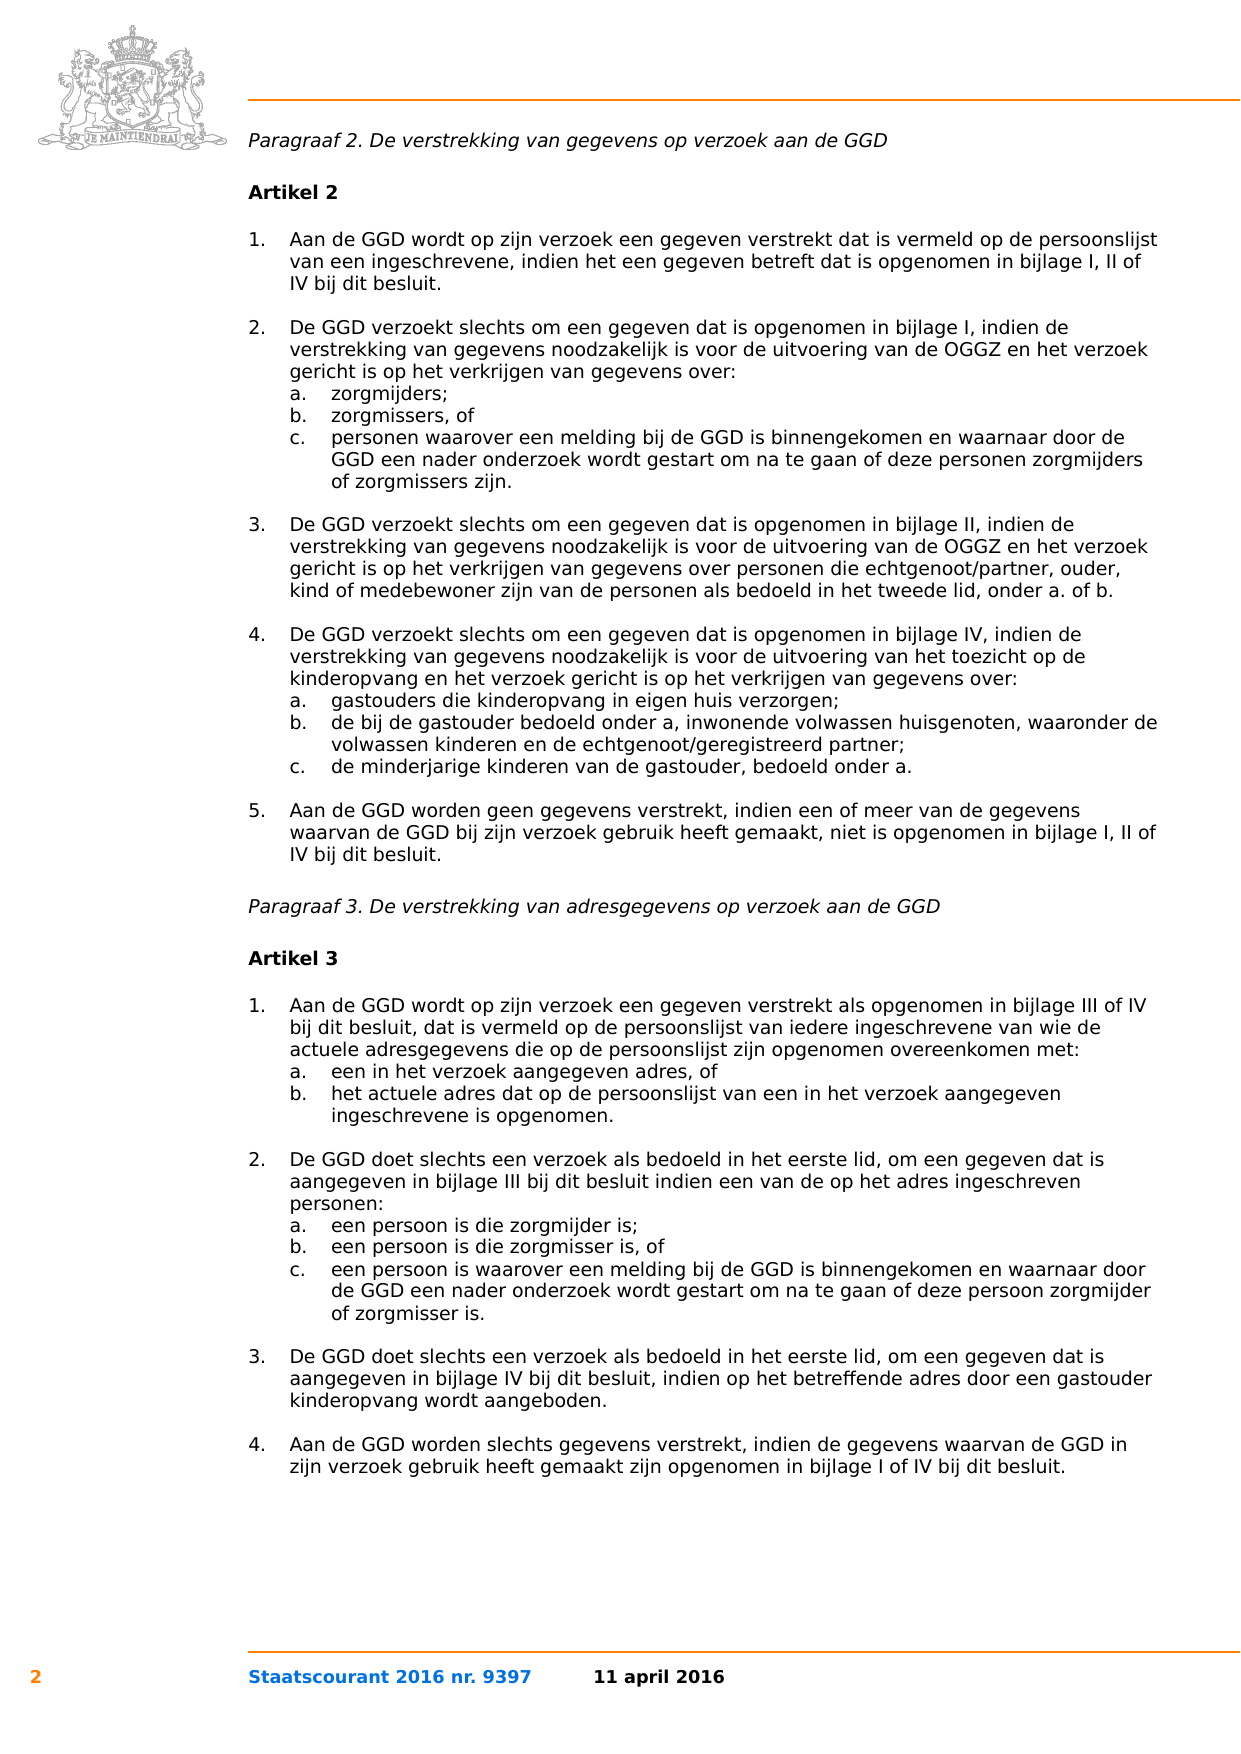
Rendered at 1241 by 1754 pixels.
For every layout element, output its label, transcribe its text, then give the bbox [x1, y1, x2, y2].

text 1. Aan de GGD wordt op zijn verzoek een gegeven verstrekt dat is vermeld op de persoonslijst van een ingeschrevene, indien het een gegeven betreft dat is opgenomen in bijlage I, II of IV bij dit besluit. [248, 229, 1163, 295]
text c. de minderjarige kinderen van de gastouder, bedoeld onder a. [289, 756, 1163, 778]
text a. gastouders die kinderopvang in eigen huis verzorgen; [289, 690, 1163, 712]
subtitle Artikel 3 [248, 948, 1163, 970]
text 4. Aan de GGD worden slechts gegevens verstrekt, indien de gegevens waarvan de GGD in zijn verzoek gebruik heeft gemaakt zijn opgenomen in bijlage I of IV bij dit besluit. [248, 1434, 1163, 1478]
text a. een persoon is die zorgmijder is; [289, 1214, 1163, 1236]
text c. personen waarover een melding bij de GGD is binnengekomen en waarnaar door de GGD een nader onderzoek wordt gestart om na te gaan of deze personen zorgmijders of zorgmissers zijn. [289, 427, 1163, 492]
subtitle Paragraaf 3. De verstrekking van adresgegevens op verzoek aan de GGD [248, 896, 1163, 918]
text a. zorgmijders; [289, 383, 1163, 404]
text 2. De GGD doet slechts een verzoek als bedoeld in het eerste lid, om een gegeven dat is aangegeven in bijlage III bij dit besluit indien een van de op het adres ingeschreven personen: [248, 1148, 1163, 1214]
subtitle Artikel 2 [248, 182, 1163, 204]
picture [38, 25, 227, 150]
text b. een persoon is die zorgmisser is, of [289, 1236, 1163, 1258]
text b. zorgmissers, of [289, 404, 1163, 427]
text 2. De GGD verzoekt slechts om een gegeven dat is opgenomen in bijlage I, indien de verstrekking van gegevens noodzakelijk is voor de uitvoering van de OGGZ en het verzoek gericht is op het verkrijgen van gegevens over: [248, 317, 1163, 383]
subtitle Paragraaf 2. De verstrekking van gegevens op verzoek aan de GGD [248, 130, 1163, 152]
text 3. De GGD doet slechts een verzoek als bedoeld in het eerste lid, om een gegeven dat is aangegeven in bijlage IV bij dit besluit, indien op het betreffende adres door een gastouder kinderopvang wordt aangeboden. [248, 1346, 1163, 1412]
text a. een in het verzoek aangegeven adres, of [289, 1061, 1163, 1083]
text b. het actuele adres dat op de persoonslijst van een in het verzoek aangegeven ingeschrevene is opgenomen. [289, 1083, 1163, 1127]
text c. een persoon is waarover een melding bij de GGD is binnengekomen en waarnaar door de GGD een nader onderzoek wordt gestart om na te gaan of deze persoon zorgmijder of zorgmisser is. [289, 1258, 1163, 1324]
text 1. Aan de GGD wordt op zijn verzoek een gegeven verstrekt als opgenomen in bijlage III of IV bij dit besluit, dat is vermeld op de persoonslijst van iedere ingeschrevene van wie de actuele adresgegevens die op de persoonslijst zijn opgenomen overeenkomen met: [248, 995, 1163, 1061]
text b. de bij de gastouder bedoeld onder a, inwonende volwassen huisgenoten, waaronder de volwassen kinderen en de echtgenoot/geregistreerd partner; [289, 712, 1163, 756]
text 3. De GGD verzoekt slechts om een gegeven dat is opgenomen in bijlage II, indien de verstrekking van gegevens noodzakelijk is voor de uitvoering van de OGGZ en het verzoek gericht is op het verkrijgen van gegevens over personen die echtgenoot/partner, ouder, kind of medebewoner zijn van de personen als bedoeld in het tweede lid, onder a. of b. [248, 514, 1163, 602]
text 4. De GGD verzoekt slechts om een gegeven dat is opgenomen in bijlage IV, indien de verstrekking van gegevens noodzakelijk is voor de uitvoering van het toezicht op de kinderopvang en het verzoek gericht is op het verkrijgen van gegevens over: [248, 624, 1163, 690]
text 5. Aan de GGD worden geen gegevens verstrekt, indien een of meer van de gegevens waarvan de GGD bij zijn verzoek gebruik heeft gemaakt, niet is opgenomen in bijlage I, II of IV bij dit besluit. [248, 800, 1163, 866]
